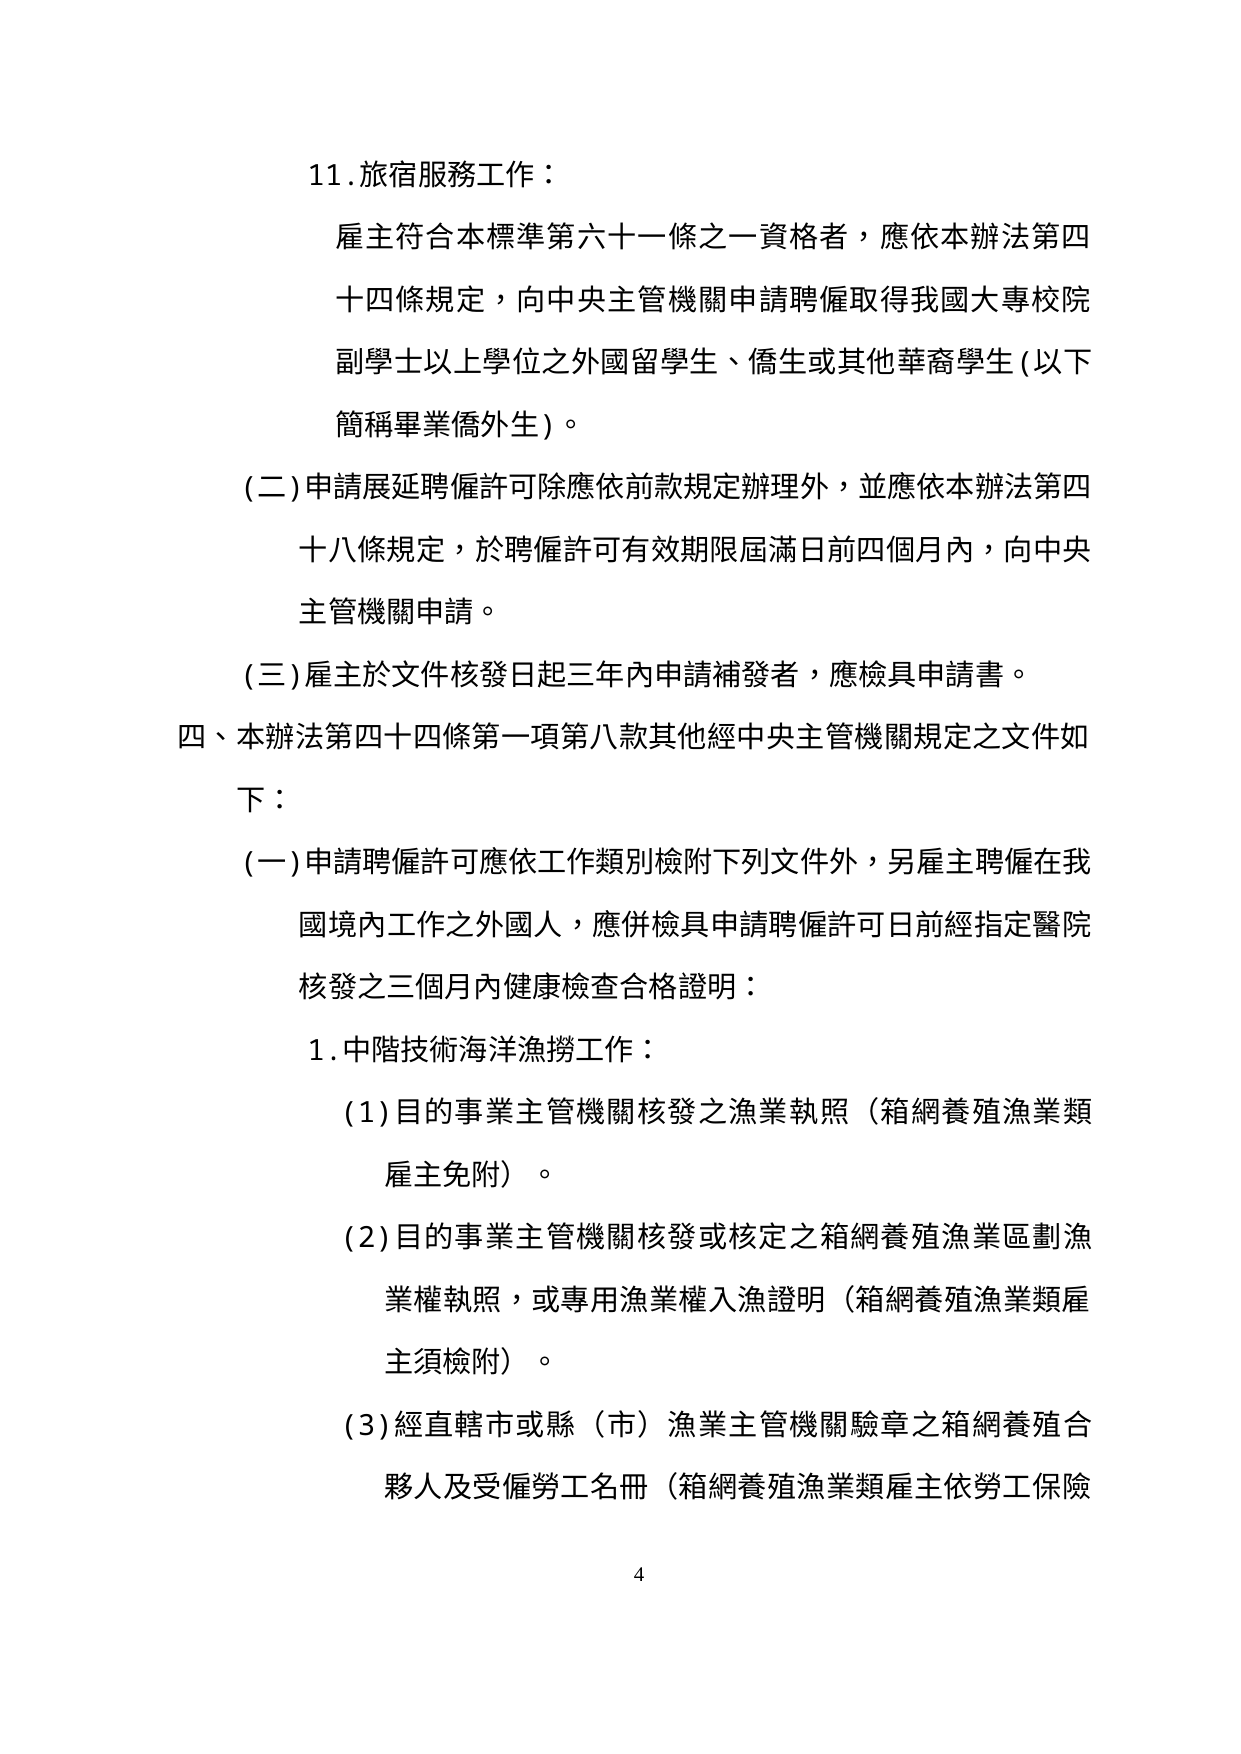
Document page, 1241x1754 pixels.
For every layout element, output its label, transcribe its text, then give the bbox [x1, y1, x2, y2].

text (三)雇主於文件核發日起三年內申請補發者，應檢具申請書。 [240, 631, 1092, 693]
text (1)目的事業主管機關核發之漁業執照（箱網養殖漁業類雇主免附）。 [340, 1068, 1092, 1193]
text (一)申請聘僱許可應依工作類別檢附下列文件外，另雇主聘僱在我國境內工作之外國人，應併檢具申請聘僱許可日前經指定醫院核發之三個月內健康檢查合格證明： [240, 818, 1092, 1006]
text 11.旅宿服務工作： [307, 131, 1092, 193]
text 雇主符合本標準第六十一條之一資格者，應依本辦法第四十四條規定，向中央主管機關申請聘僱取得我國大專校院副學士以上學位之外國留學生、僑生或其他華裔學生(以下簡稱畢業僑外生)。 [335, 193, 1092, 443]
text 四、本辦法第四十四條第一項第八款其他經中央主管機關規定之文件如下： [177, 693, 1092, 818]
text (二)申請展延聘僱許可除應依前款規定辦理外，並應依本辦法第四十八條規定，於聘僱許可有效期限屆滿日前四個月內，向中央主管機關申請。 [240, 443, 1092, 631]
text (3)經直轄市或縣（市）漁業主管機關驗章之箱網養殖合夥人及受僱勞工名冊（箱網養殖漁業類雇主依勞工保險 [340, 1381, 1092, 1506]
text 1.中階技術海洋漁撈工作： [307, 1006, 1092, 1068]
text (2)目的事業主管機關核發或核定之箱網養殖漁業區劃漁業權執照，或專用漁業權入漁證明（箱網養殖漁業類雇主須檢附）。 [340, 1193, 1092, 1381]
